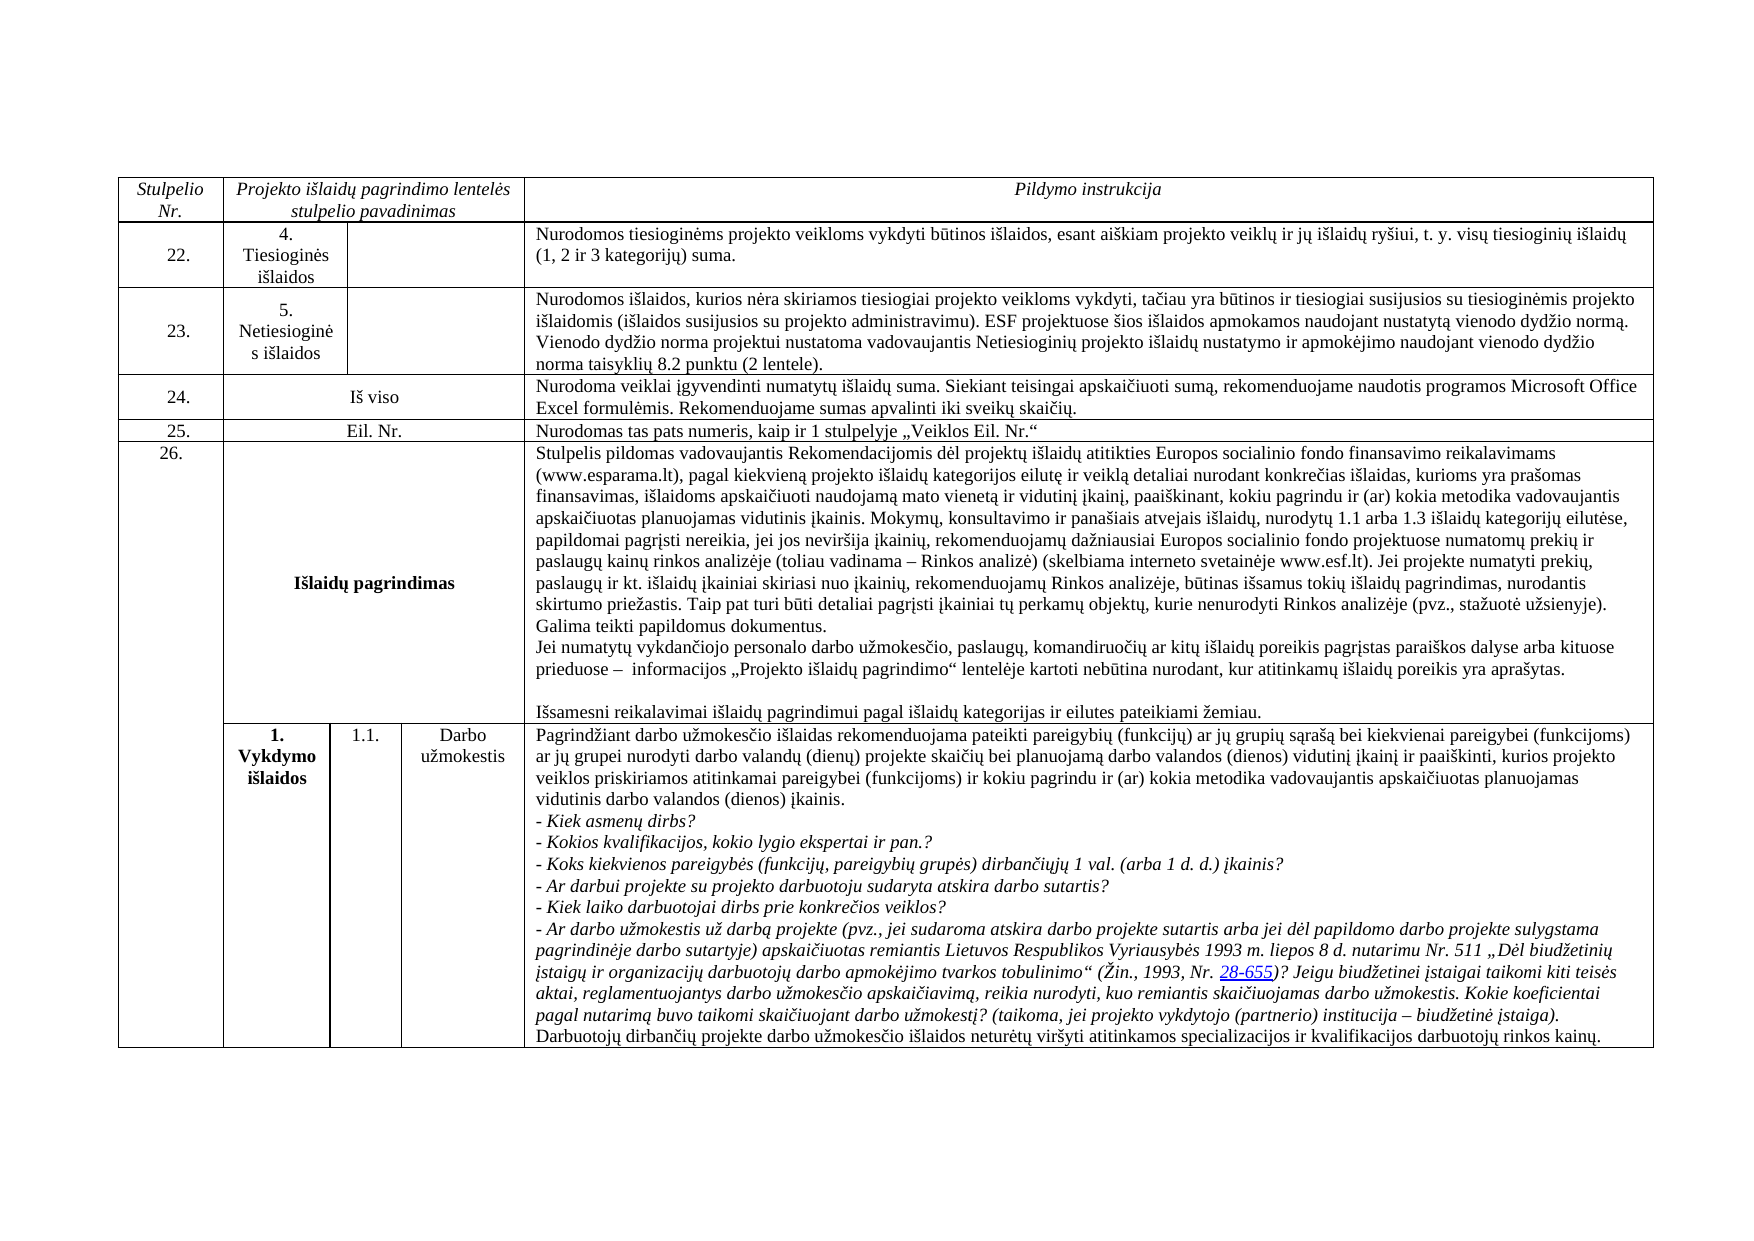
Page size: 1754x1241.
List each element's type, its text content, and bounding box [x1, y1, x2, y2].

table_header Projekto išlaidų pagrindimo lentelės stulpelio pavadinimas [224, 178, 524, 221]
table_cell 4. Tiesioginės išlaidos [224, 223, 347, 287]
table_cell Nurodomas tas pats numeris, kaip ir 1 stulpelyje „Veiklos Eil. Nr.“ [525, 420, 1653, 441]
table_cell 23. [119, 288, 223, 374]
table_cell 1.1. [331, 724, 401, 1047]
table_cell Stulpelis pildomas vadovaujantis Rekomendacijomis dėl projektų išlaidų atitikties Europos socialinio fondo finansavimo reikalavimams (www.esparama.lt), pagal kiekvieną projekto išlaidų kategorijos eilutę ir veiklą detaliai nurodant konkrečias išlaidas, kurioms yra prašomas finansavimas, išlaidoms apskaičiuoti naudojamą mato vienetą ir vidutinį įkainį, paaiškinant, kokiu pagrindu ir (ar) kokia metodika vadovaujantis apskaičiuotas planuojamas vidutinis įkainis. Mokymų, konsultavimo ir panašiais atvejais išlaidų, nurodytų 1.1 arba 1.3 išlaidų kategorijų eilutėse, papildomai pagrįsti nereikia, jei jos neviršija įkainių, rekomenduojamų dažniausiai Europos socialinio fondo projektuose numatomų prekių ir paslaugų kainų rinkos analizėje (toliau vadinama – Rinkos analizė) (skelbiama interneto svetainėje www.esf.lt). Jei projekte numatyti prekių, paslaugų ir kt. išlaidų įkainiai skiriasi nuo įkainių, rekomenduojamų Rinkos analizėje, būtinas išsamus tokių išlaidų pagrindimas, nurodantis skirtumo priežastis. Taip pat turi būti detaliai pagrįsti įkainiai tų perkamų objektų, kurie nenurodyti Rinkos analizėje (pvz., stažuotė užsienyje). Galima teikti papildomus dokumentus. Jei numatytų vykdančiojo personalo darbo užmokesčio, paslaugų, komandiruočių ar kitų išlaidų poreikis pagrįstas paraiškos dalyse arba kituose prieduose – informacijos „Projekto išlaidų pagrindimo“ lentelėje kartoti nebūtina nurodant, kur atitinkamų išlaidų poreikis yra aprašytas. Išsamesni reikalavimai išlaidų pagrindimui pagal išlaidų kategorijas ir eilutes pateikiami žemiau. [525, 442, 1653, 722]
table_cell 25. [119, 420, 223, 441]
table_cell Nurodomos tiesioginėms projekto veikloms vykdyti būtinos išlaidos, esant aiškiam projekto veiklų ir jų išlaidų ryšiui, t. y. visų tiesioginių išlaidų (1, 2 ir 3 kategorijų) suma. [525, 223, 1653, 287]
table_cell Iš viso [224, 375, 524, 418]
table_cell 22. [119, 223, 223, 287]
table_cell [348, 288, 524, 374]
table_cell Nurodomos išlaidos, kurios nėra skiriamos tiesiogiai projekto veikloms vykdyti, tačiau yra būtinos ir tiesiogiai susijusios su tiesioginėmis projekto išlaidomis (išlaidos susijusios su projekto administravimu). ESF projektuose šios išlaidos apmokamos naudojant nustatytą vienodo dydžio normą. Vienodo dydžio norma projektui nustatoma vadovaujantis Netiesioginių projekto išlaidų nustatymo ir apmokėjimo naudojant vienodo dydžio norma taisyklių 8.2 punktu (2 lentele). [525, 288, 1653, 374]
table_cell Pagrindžiant darbo užmokesčio išlaidas rekomenduojama pateikti pareigybių (funkcijų) ar jų grupių sąrašą bei kiekvienai pareigybei (funkcijoms) ar jų grupei nurodyti darbo valandų (dienų) projekte skaičių bei planuojamą darbo valandos (dienos) vidutinį įkainį ir paaiškinti, kurios projekto veiklos priskiriamos atitinkamai pareigybei (funkcijoms) ir kokiu pagrindu ir (ar) kokia metodika vadovaujantis apskaičiuotas planuojamas vidutinis darbo valandos (dienos) įkainis. - Kiek asmenų dirbs? - Kokios kvalifikacijos, kokio lygio ekspertai ir pan.? - Koks kiekvienos pareigybės (funkcijų, pareigybių grupės) dirbančiųjų 1 val. (arba 1 d. d.) įkainis? - Ar darbui projekte su projekto darbuotoju sudaryta atskira darbo sutartis? - Kiek laiko darbuotojai dirbs prie konkrečios veiklos? - Ar darbo užmokestis už darbą projekte (pvz., jei sudaroma atskira darbo projekte sutartis arba jei dėl papildomo darbo projekte sulygstama pagrindinėje darbo sutartyje) apskaičiuotas remiantis Lietuvos Respublikos Vyriausybės 1993 m. liepos 8 d. nutarimu Nr. 511 „Dėl biudžetinių įstaigų ir organizacijų darbuotojų darbo apmokėjimo tvarkos tobulinimo“ (Žin., 1993, Nr. 28-655)? Jeigu biudžetinei įstaigai taikomi kiti teisės aktai, reglamentuojantys darbo užmokesčio apskaičiavimą, reikia nurodyti, kuo remiantis skaičiuojamas darbo užmokestis. Kokie koeficientai pagal nutarimą buvo taikomi skaičiuojant darbo užmokestį? (taikoma, jei projekto vykdytojo (partnerio) institucija – biudžetinė įstaiga). Darbuotojų dirbančių projekte darbo užmokesčio išlaidos neturėtų viršyti atitinkamos specializacijos ir kvalifikacijos darbuotojų rinkos kainų. [525, 724, 1653, 1047]
table_cell Darbo užmokestis [402, 724, 524, 1047]
table_cell 26. [119, 442, 223, 1047]
table_cell [348, 223, 524, 287]
table_cell Nurodoma veiklai įgyvendinti numatytų išlaidų suma. Siekiant teisingai apskaičiuoti sumą, rekomenduojame naudotis programos Microsoft Office Excel formulėmis. Rekomenduojame sumas apvalinti iki sveikų skaičių. [525, 375, 1653, 418]
table_cell 1. Vykdymo išlaidos [224, 724, 329, 1047]
table_cell Išlaidų pagrindimas [224, 442, 524, 722]
table_cell Eil. Nr. [224, 420, 524, 441]
table_header Stulpelio Nr. [119, 178, 223, 221]
table_cell 5. Netiesioginės išlaidos [224, 288, 347, 374]
table_header Pildymo instrukcija [525, 178, 1653, 221]
table_cell 24. [119, 375, 223, 418]
